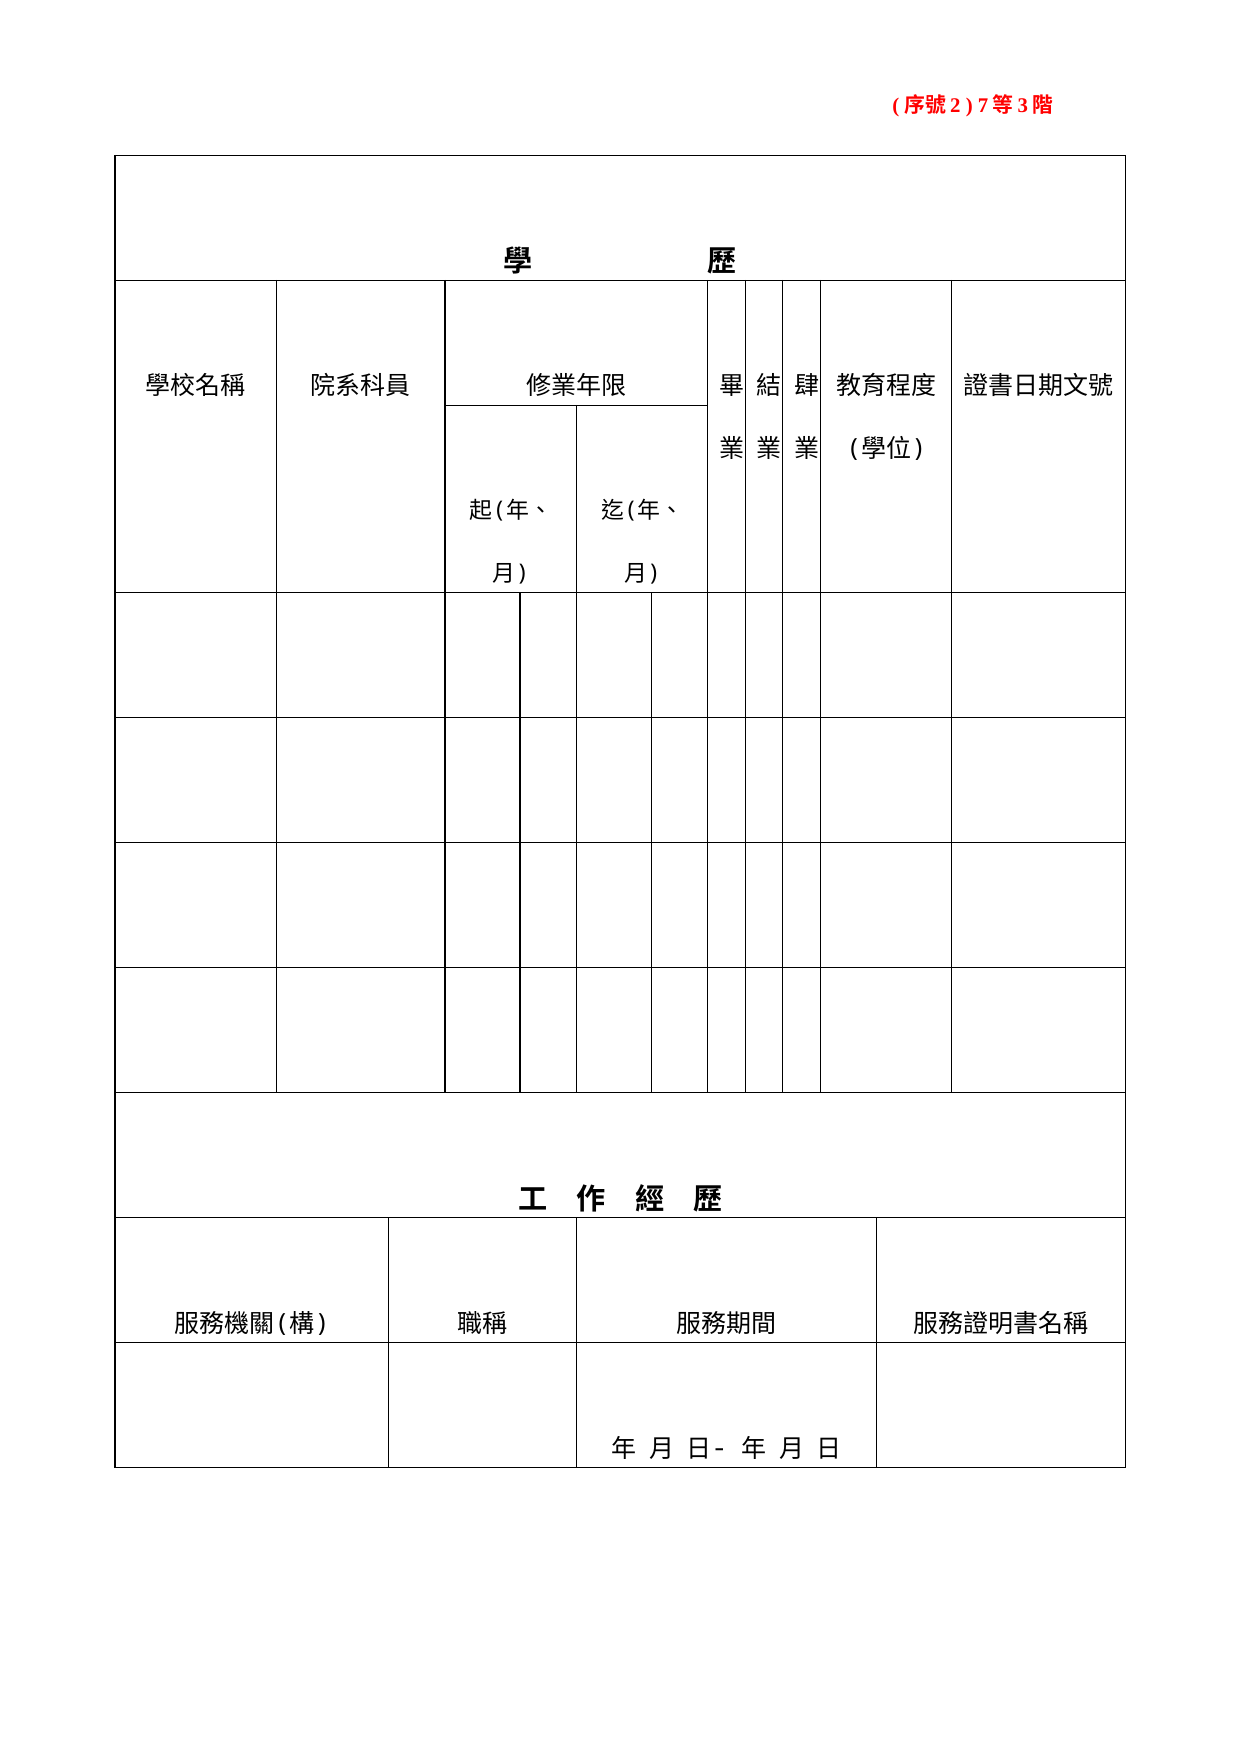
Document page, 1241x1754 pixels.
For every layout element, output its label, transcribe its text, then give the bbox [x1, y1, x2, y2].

table_cell [952, 968, 1125, 1092]
table_cell [952, 718, 1125, 842]
table_cell [446, 843, 519, 967]
table_cell 年 月 日- 年 月 日 [577, 1343, 876, 1467]
table_cell 學校名稱 [116, 281, 276, 592]
table_cell 服務期間 [577, 1218, 876, 1342]
table_cell [116, 843, 276, 967]
table_cell 修業年限 [446, 281, 707, 405]
table_cell [277, 968, 444, 1092]
table_cell 起(年、月) [446, 406, 576, 592]
table_cell [577, 843, 651, 967]
table_cell [652, 843, 707, 967]
table_cell [652, 968, 707, 1092]
table_cell [652, 718, 707, 842]
table_cell [521, 593, 576, 717]
table_cell 學 歷 [116, 156, 1125, 280]
table_cell [277, 593, 444, 717]
table_cell 證書日期文號 [952, 281, 1125, 592]
table_cell 院系科員 [277, 281, 444, 592]
table_cell [446, 718, 519, 842]
table_cell 服務證明書名稱 [877, 1218, 1125, 1342]
table_cell [116, 1343, 388, 1467]
table_cell [821, 593, 951, 717]
table_cell [746, 718, 782, 842]
table_cell [521, 718, 576, 842]
table_cell [521, 843, 576, 967]
table_cell [746, 968, 782, 1092]
table_cell [708, 593, 745, 717]
table_cell 畢業 [708, 281, 745, 592]
table_cell [277, 718, 444, 842]
table_cell [783, 968, 820, 1092]
table_cell 結 業 [746, 281, 782, 592]
table_cell [877, 1343, 1125, 1467]
table_cell [821, 843, 951, 967]
table_cell [277, 843, 444, 967]
table_cell 工 作 經 歷 [116, 1093, 1125, 1217]
table_cell 教育程度(學位) [821, 281, 951, 592]
table_cell [952, 843, 1125, 967]
table_cell [821, 718, 951, 842]
table_cell [116, 718, 276, 842]
table_cell [746, 593, 782, 717]
table_cell [821, 968, 951, 1092]
table_cell [652, 593, 707, 717]
table_cell [577, 968, 651, 1092]
table_cell [783, 593, 820, 717]
table_cell [389, 1343, 576, 1467]
table_cell [708, 843, 745, 967]
table_cell [952, 593, 1125, 717]
table_cell [708, 968, 745, 1092]
table_cell [783, 718, 820, 842]
table_cell [577, 593, 651, 717]
table_cell 服務機關(構) [116, 1218, 388, 1342]
table_cell [708, 718, 745, 842]
table_cell 肆業 [783, 281, 820, 592]
table_cell 職稱 [389, 1218, 576, 1342]
table_cell [783, 843, 820, 967]
table_cell [577, 718, 651, 842]
table_cell 迄(年、月) [577, 406, 707, 592]
table_cell [446, 968, 519, 1092]
table_cell [116, 593, 276, 717]
table_cell [521, 968, 576, 1092]
table_cell [446, 593, 519, 717]
table_cell [116, 968, 276, 1092]
table_cell [746, 843, 782, 967]
